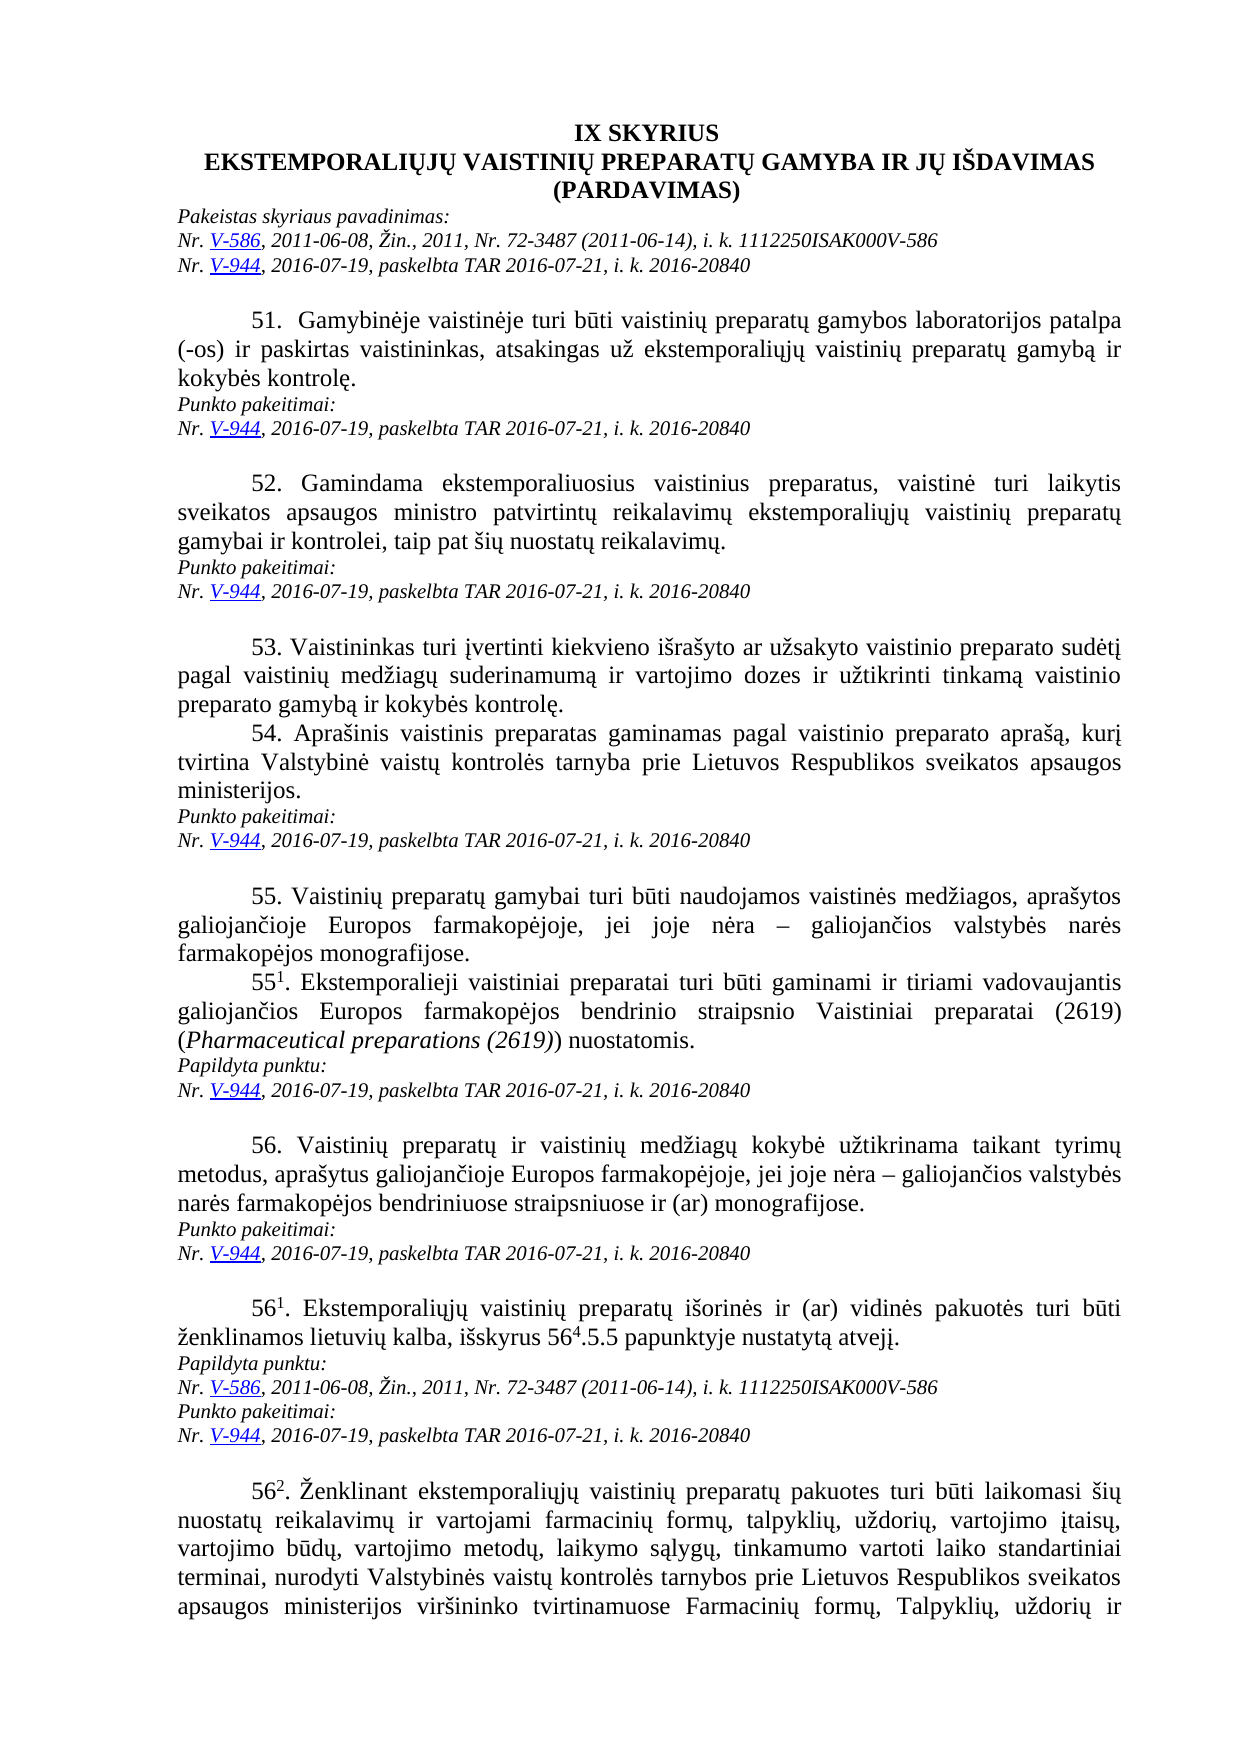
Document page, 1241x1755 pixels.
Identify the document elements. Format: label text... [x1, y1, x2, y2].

text Papildyta punktu: [177, 1351, 1122, 1375]
text 51. Gamybinėje vaistinėje turi būti vaistinių preparatų gamybos laboratorijos patalpa (-os) ir paskirtas vaistininkas, atsakingas už ekstemporaliųjų vaistinių preparatų gamybą ir kokybės kontrolę. [177, 305, 1122, 392]
text Punkto pakeitimai: [177, 1217, 1122, 1241]
text 52. Gamindama ekstemporaliuosius vaistinius preparatus, vaistinė turi laikytis sveikatos apsaugos ministro patvirtintų reikalavimų ekstemporaliųjų vaistinių preparatų gamybai ir kontrolei, taip pat šių nuostatų reikalavimų. [177, 468, 1122, 555]
text 561. Ekstemporaliųjų vaistinių preparatų išorinės ir (ar) vidinės pakuotės turi būti ženklinamos lietuvių kalba, išskyrus 564.5.5 papunktyje nustatytą atvejį. [177, 1293, 1122, 1351]
text Nr. V-944, 2016-07-19, paskelbta TAR 2016-07-21, i. k. 2016-20840 [177, 828, 1122, 852]
text Nr. V-586, 2011-06-08, Žin., 2011, Nr. 72-3487 (2011-06-14), i. k. 1112250ISAK000V-586 [177, 1375, 1122, 1399]
text Punkto pakeitimai: [177, 804, 1122, 828]
text 55. Vaistinių preparatų gamybai turi būti naudojamos vaistinės medžiagos, aprašytos galiojančioje Europos farmakopėjoje, jei joje nėra – galiojančios valstybės narės farmakopėjos monografijose. [177, 881, 1122, 967]
text Punkto pakeitimai: [177, 555, 1122, 579]
text Nr. V-944, 2016-07-19, paskelbta TAR 2016-07-21, i. k. 2016-20840 [177, 579, 1122, 603]
text Nr. V-944, 2016-07-19, paskelbta TAR 2016-07-21, i. k. 2016-20840 [177, 416, 1122, 440]
text Nr. V-944, 2016-07-19, paskelbta TAR 2016-07-21, i. k. 2016-20840 [177, 1241, 1122, 1265]
text Nr. V-586, 2011-06-08, Žin., 2011, Nr. 72-3487 (2011-06-14), i. k. 1112250ISAK000V-586 [177, 228, 1122, 252]
text 56. Vaistinių preparatų ir vaistinių medžiagų kokybė užtikrinama taikant tyrimų metodus, aprašytus galiojančioje Europos farmakopėjoje, jei joje nėra – galiojančios valstybės narės farmakopėjos bendriniuose straipsniuose ir (ar) monografijose. [177, 1130, 1122, 1217]
text Pakeistas skyriaus pavadinimas: [177, 204, 1122, 228]
text IX SKYRIUS EKSTEMPORALIŲJŲ VAISTINIŲ PREPARATŲ GAMYBA IR JŲ IŠDAVIMAS (PARDAVIMAS) [177, 118, 1122, 204]
text 562. Ženklinant ekstemporaliųjų vaistinių preparatų pakuotes turi būti laikomasi šių nuostatų reikalavimų ir vartojami farmacinių formų, talpyklių, uždorių, vartojimo įtaisų, vartojimo būdų, vartojimo metodų, laikymo sąlygų, tinkamumo vartoti laiko standartiniai terminai, nurodyti Valstybinės vaistų kontrolės tarnybos prie Lietuvos Respublikos sveikatos apsaugos ministerijos viršininko tvirtinamuose Farmacinių formų, Talpyklių, uždorių ir [177, 1476, 1122, 1620]
text Papildyta punktu: [177, 1053, 1122, 1077]
text Nr. V-944, 2016-07-19, paskelbta TAR 2016-07-21, i. k. 2016-20840 [177, 1077, 1122, 1102]
text 551. Ekstemporalieji vaistiniai preparatai turi būti gaminami ir tiriami vadovaujantis galiojančios Europos farmakopėjos bendrinio straipsnio Vaistiniai preparatai (2619) (Pharmaceutical preparations (2619)) nuostatomis. [177, 967, 1122, 1053]
text 54. Aprašinis vaistinis preparatas gaminamas pagal vaistinio preparato aprašą, kurį tvirtina Valstybinė vaistų kontrolės tarnyba prie Lietuvos Respublikos sveikatos apsaugos ministerijos. [177, 718, 1122, 804]
text Nr. V-944, 2016-07-19, paskelbta TAR 2016-07-21, i. k. 2016-20840 [177, 252, 1122, 277]
text Punkto pakeitimai: [177, 392, 1122, 416]
text Nr. V-944, 2016-07-19, paskelbta TAR 2016-07-21, i. k. 2016-20840 [177, 1423, 1122, 1447]
text 53. Vaistininkas turi įvertinti kiekvieno išrašyto ar užsakyto vaistinio preparato sudėtį pagal vaistinių medžiagų suderinamumą ir vartojimo dozes ir užtikrinti tinkamą vaistinio preparato gamybą ir kokybės kontrolę. [177, 632, 1122, 718]
text Punkto pakeitimai: [177, 1399, 1122, 1423]
